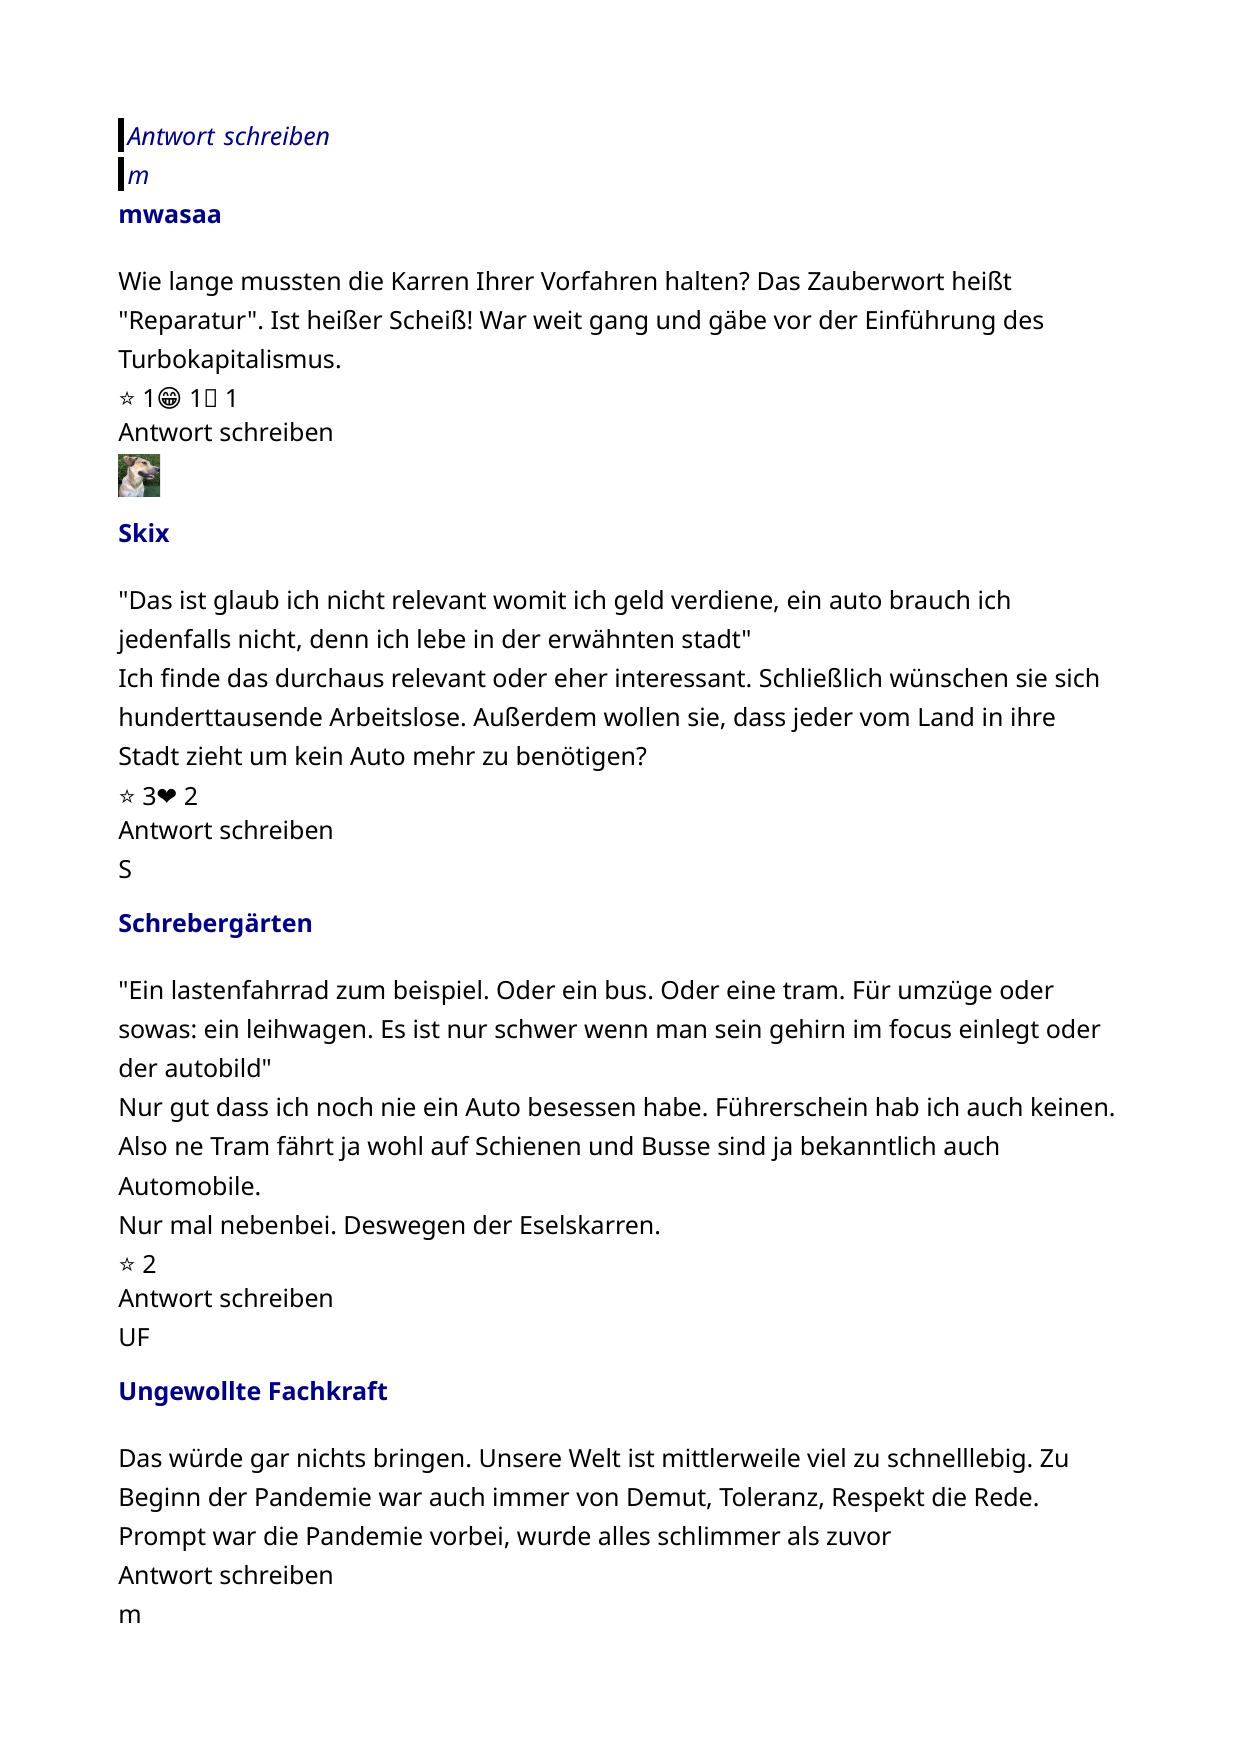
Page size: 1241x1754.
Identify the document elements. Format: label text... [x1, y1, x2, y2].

text Nur gut dass ich noch nie ein Auto besessen habe. Führerschein hab ich auch keinen. Also ne Tram fährt ja wohl auf Schienen und Busse sind ja bekanntlich auch Automobile. [118, 1090, 1122, 1202]
text Antwort schreiben [124, 118, 1122, 152]
text m [118, 1597, 1122, 1631]
text Antwort schreiben [118, 812, 1122, 846]
text Das würde gar nichts bringen. Unsere Welt ist mittlerweile viel zu schnelllebig. Zu Beginn der Pandemie war auch immer von Demut, Toleranz, Respekt die Rede. Prompt war die Pandemie vorbei, wurde alles schlimmer als zuvor [118, 1441, 1122, 1553]
text UF [118, 1320, 1122, 1354]
text Antwort schreiben [118, 1558, 1122, 1592]
text m [124, 157, 1122, 191]
subtitle Skix [118, 515, 1122, 549]
text S [118, 851, 1122, 886]
text Antwort schreiben [118, 1281, 1122, 1314]
text ⭐️ 3❤️ 2 [118, 778, 1122, 812]
text "Ein lastenfahrrad zum beispiel. Oder ein bus. Oder eine tram. Für umzüge oder sowas: ein leihwagen. Es ist nur schwer wenn man sein gehirn im focus einlegt oder der autobild" [118, 972, 1122, 1085]
text "Das ist glaub ich nicht relevant womit ich geld verdiene, ein auto brauch ich jedenfalls nicht, denn ich lebe in der erwähnten stadt" [118, 582, 1122, 656]
subtitle Schrebergärten [118, 905, 1122, 939]
subtitle mwasaa [118, 196, 1122, 231]
text Wie lange mussten die Karren Ihrer Vorfahren halten? Das Zauberwort heißt "Reparatur". Ist heißer Scheiß! War weit gang und gäbe vor der Einführung des Turbokapitalismus. [118, 263, 1122, 376]
text ⭐️ 2 [118, 1246, 1122, 1281]
text ⭐️ 1😁 1🤨 1 [118, 381, 1122, 415]
text Nur mal nebenbei. Deswegen der Eselskarren. [118, 1207, 1122, 1241]
picture [118, 454, 161, 497]
subtitle Ungewollte Fachkraft [118, 1373, 1122, 1407]
text Ich finde das durchaus relevant oder eher interessant. Schließlich wünschen sie sich hunderttausende Arbeitslose. Außerdem wollen sie, dass jeder vom Land in ihre Stadt zieht um kein Auto mehr zu benötigen? [118, 661, 1122, 773]
text Antwort schreiben [118, 415, 1122, 449]
